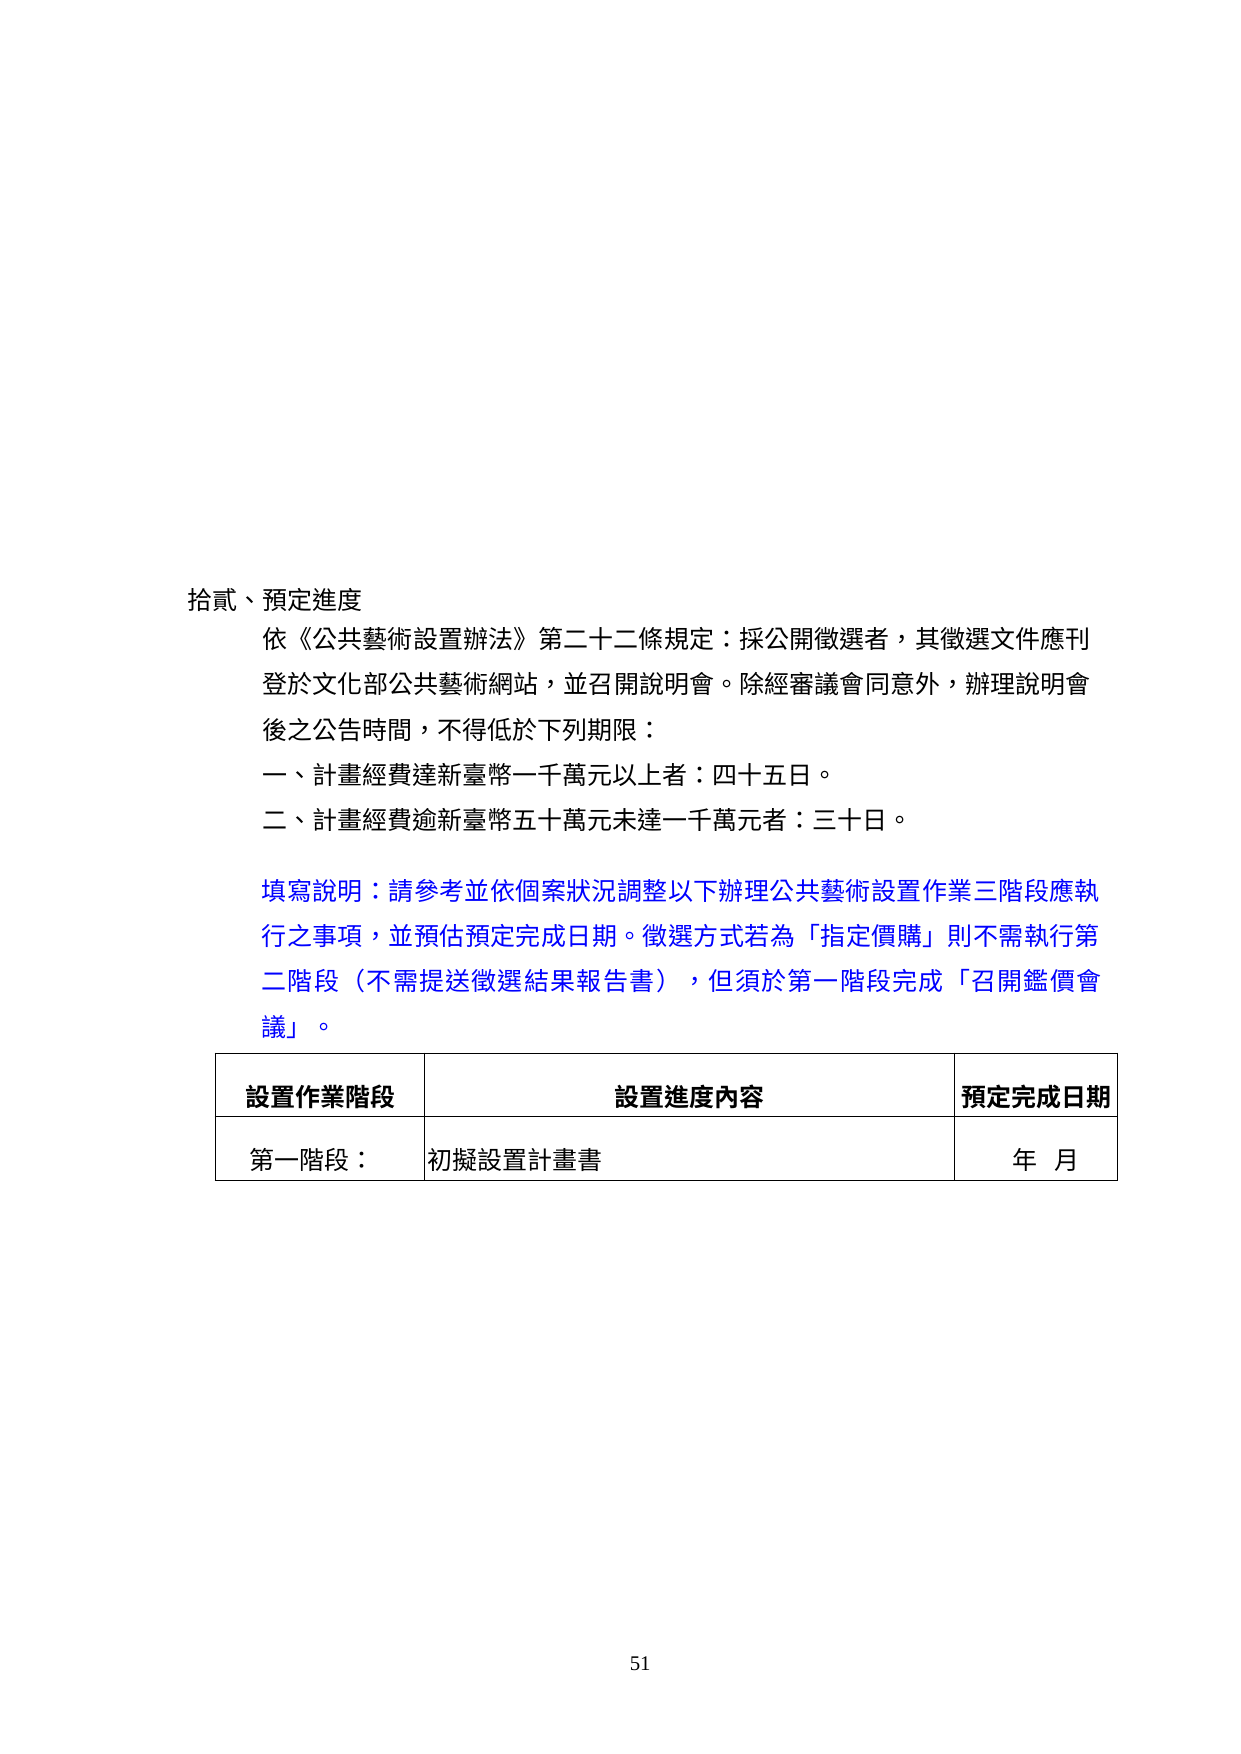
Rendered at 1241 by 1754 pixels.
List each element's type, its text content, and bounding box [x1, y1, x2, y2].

text 二、計畫經費逾新臺幣五十萬元未達一千萬元者：三十日。 [262, 801, 1092, 837]
table_header 設置作業階段 [216, 1054, 424, 1116]
text 填寫說明：請參考並依個案狀況調整以下辦理公共藝術設置作業三階段應執行之事項，並預估預定完成日期。徵選方式若為「指定價購」則不需執行第二階段（不需提送徵選結果報告書），但須於第一階段完成「召開鑑價會議」。 [261, 871, 1103, 1043]
table_header 預定完成日期 [955, 1054, 1117, 1116]
table_cell 年 月 [955, 1117, 1117, 1179]
text 一、計畫經費達新臺幣一千萬元以上者：四十五日。 [262, 756, 1092, 792]
table_cell 初擬設置計畫書 [425, 1117, 954, 1179]
text 拾貳、預定進度 [187, 557, 1092, 619]
table_cell 第一階段： [216, 1117, 424, 1179]
table_header 設置進度內容 [425, 1054, 954, 1116]
text 依《公共藝術設置辦法》第二十二條規定：採公開徵選者，其徵選文件應刊登於文化部公共藝術網站，並召開說明會。除經審議會同意外，辦理說明會後之公告時間，不得低於下列期限： [262, 619, 1092, 746]
